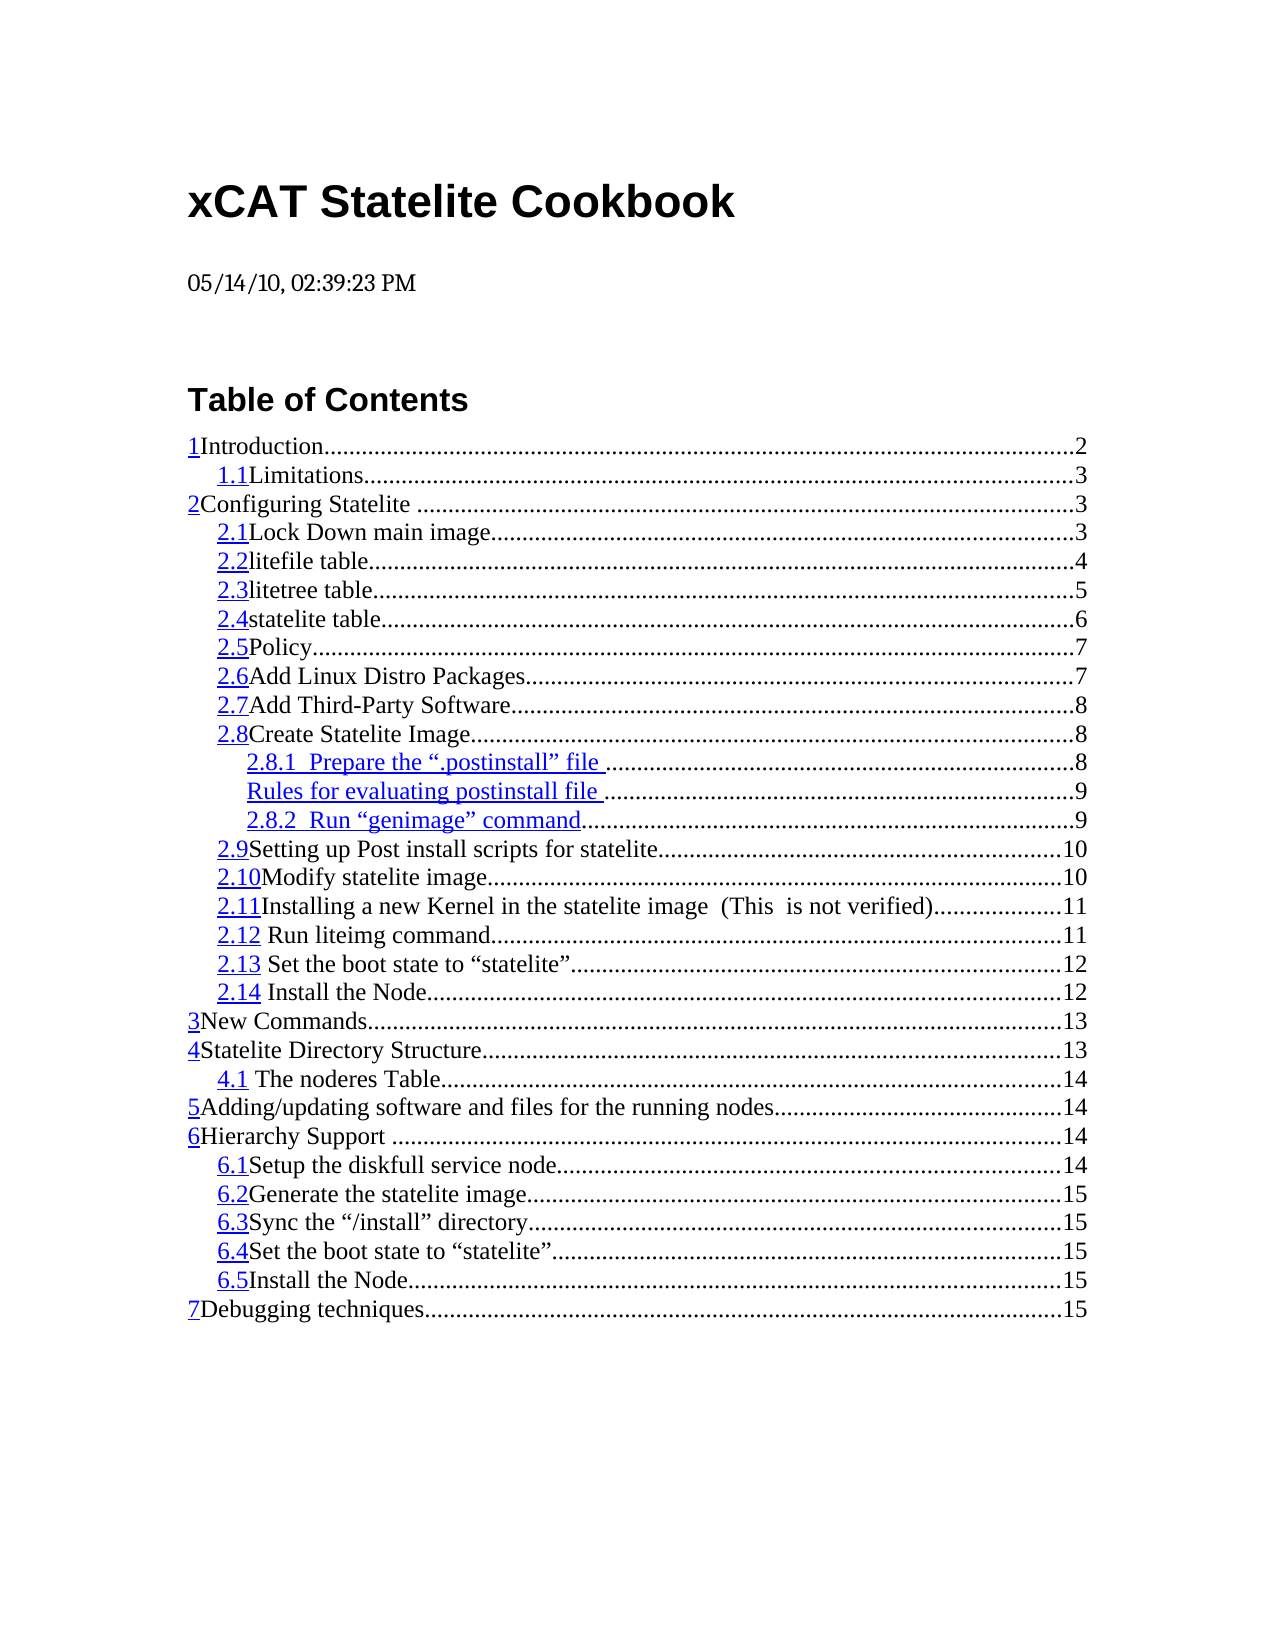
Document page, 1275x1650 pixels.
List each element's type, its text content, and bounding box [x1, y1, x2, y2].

text 2.7Add Third-Party Software 8 [217, 690, 1087, 719]
text 2.5Policy 7 [217, 632, 1087, 661]
text 2.8Create Statelite Image 8 [217, 719, 1087, 747]
text 2.11Installing a new Kernel in the statelite image (This is not verified) 11 [217, 891, 1087, 920]
text 1.1Limitations 3 [217, 460, 1087, 489]
text 1Introduction 2 [187, 431, 1087, 460]
text 2.14 Install the Node 12 [217, 977, 1087, 1006]
text 2.8.2 Run “genimage” command 9 [246, 805, 1087, 834]
text 6.4Set the boot state to “statelite” 15 [217, 1236, 1087, 1265]
text 2.2litefile table 4 [217, 546, 1087, 575]
text 2.9Setting up Post install scripts for statelite 10 [217, 834, 1087, 862]
text 3New Commands 13 [187, 1006, 1087, 1035]
text 2.1Lock Down main image 3 [217, 517, 1087, 546]
subtitle xCAT Statelite Cookbook [187, 175, 1087, 228]
text 4.1 The noderes Table 14 [217, 1064, 1087, 1092]
text 6.3Sync the “/install” directory 15 [217, 1207, 1087, 1236]
text 2.6Add Linux Distro Packages 7 [217, 661, 1087, 690]
text 2.10Modify statelite image 10 [217, 862, 1087, 891]
text 7Debugging techniques 15 [187, 1294, 1087, 1322]
text 2.12 Run liteimg command 11 [217, 920, 1087, 949]
subtitle Table of Contents [187, 380, 1087, 419]
text 2.8.1 Prepare the “.postinstall” file 8 [246, 747, 1087, 776]
text 6.1Setup the diskfull service node 14 [217, 1150, 1087, 1179]
text 2.3litetree table 5 [217, 575, 1087, 604]
text 5Adding/updating software and files for the running nodes 14 [187, 1092, 1087, 1121]
text 6.5Install the Node 15 [217, 1265, 1087, 1294]
text 6.2Generate the statelite image 15 [217, 1179, 1087, 1207]
text 4Statelite Directory Structure 13 [187, 1035, 1087, 1064]
text 6Hierarchy Support 14 [187, 1121, 1087, 1150]
text 2.4statelite table 6 [217, 604, 1087, 632]
text 2.13 Set the boot state to “statelite” 12 [217, 949, 1087, 977]
text 2Configuring Statelite 3 [187, 489, 1087, 517]
text 05/14/10, 02:39:23 PM [187, 269, 1087, 298]
text Rules for evaluating postinstall file 9 [246, 776, 1087, 805]
